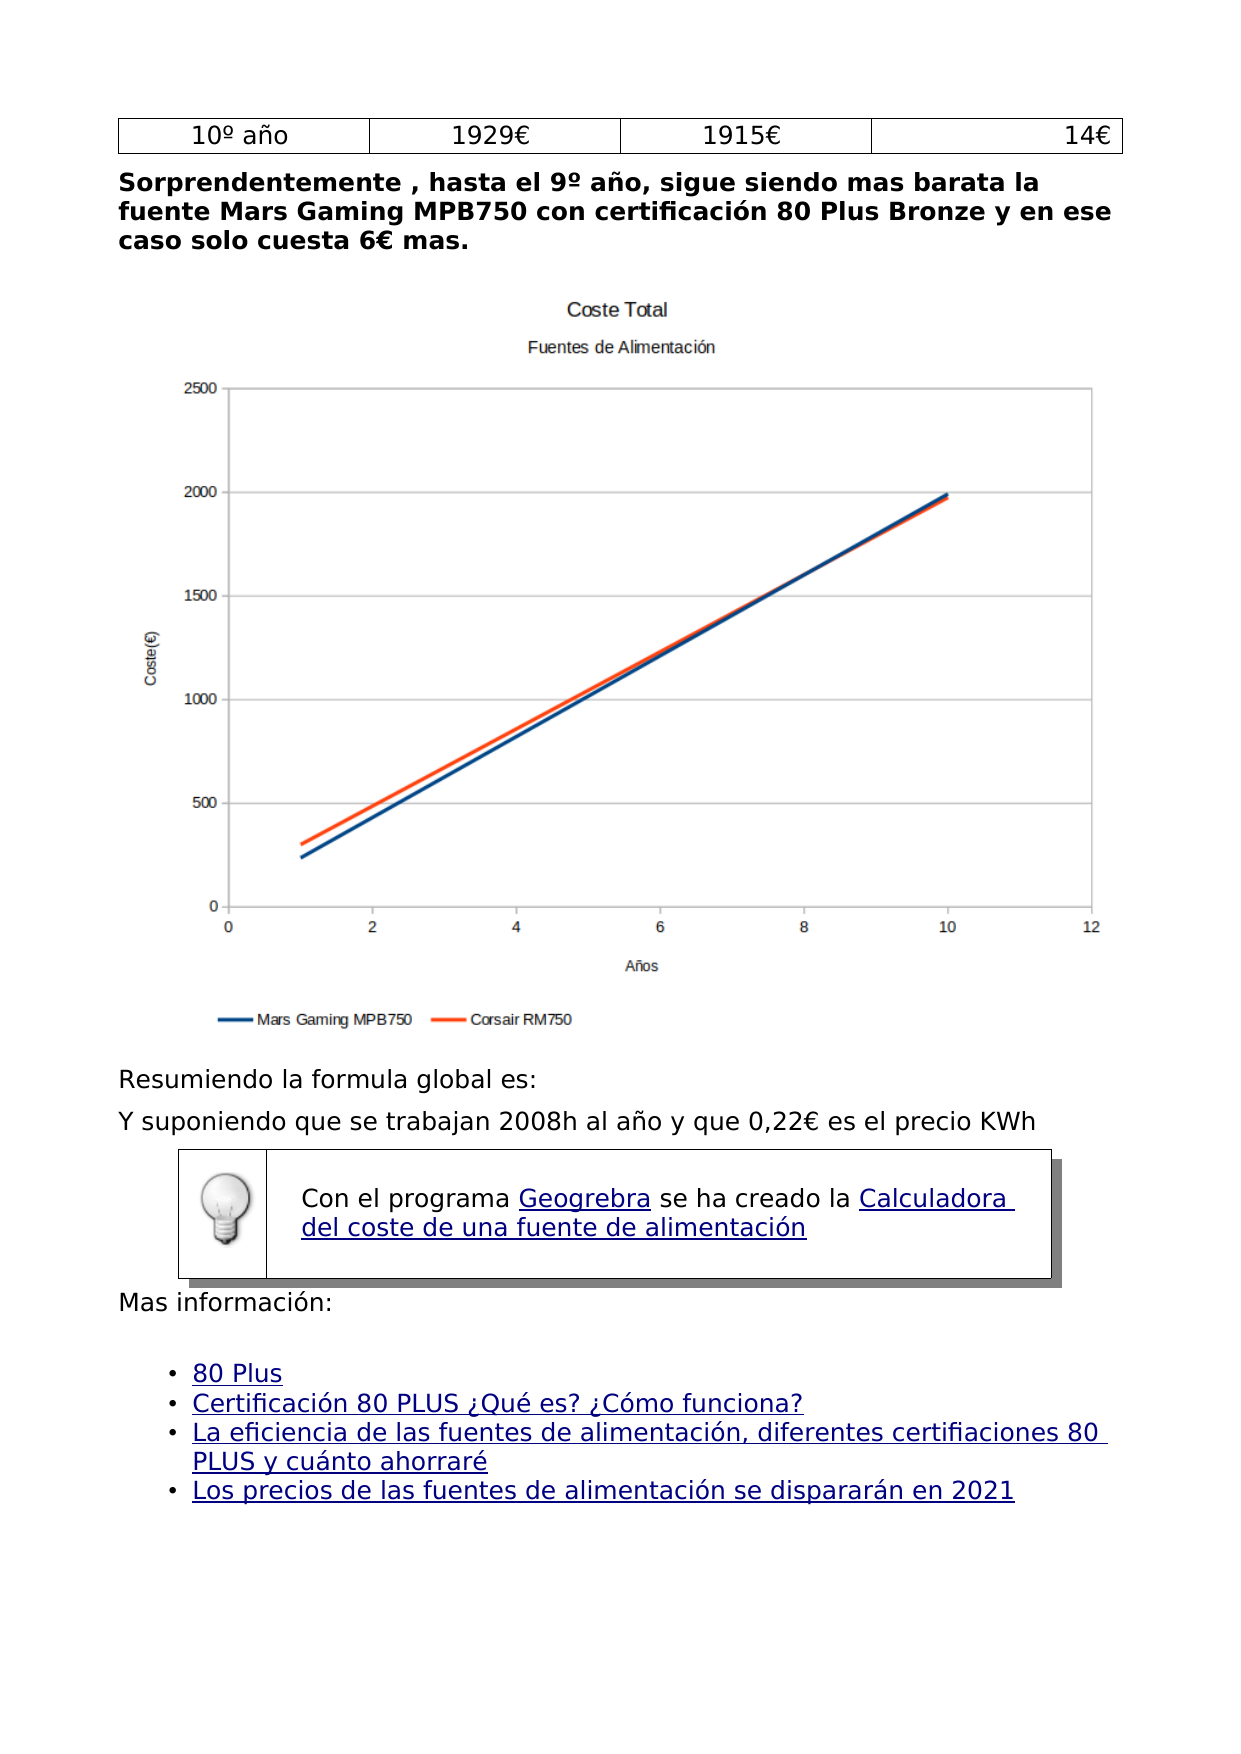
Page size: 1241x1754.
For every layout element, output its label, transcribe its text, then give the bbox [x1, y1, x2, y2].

table_cell 14€ [872, 119, 1122, 153]
list Los precios de las fuentes de alimentación se dispararán en 2021 [177, 1476, 1122, 1506]
picture [118, 268, 1123, 1053]
text Sorprendentemente , hasta el 9º año, sigue siendo mas barata la fuente Mars Gaming MPB750 con certificación 80 Plus Bronze y en ese caso solo cuesta 6€ mas. [118, 168, 1122, 256]
list Certificación 80 PLUS ¿Qué es? ¿Cómo funciona? [177, 1389, 1122, 1418]
list La eficiencia de las fuentes de alimentación, diferentes certifiaciones 80 PLUS y cuánto ahorraré [177, 1418, 1122, 1476]
table_cell 10º año [119, 119, 369, 153]
table_header [179, 1150, 266, 1278]
table_cell 1929€ [370, 119, 620, 153]
text Mas información: [118, 1288, 1122, 1318]
list 80 Plus [177, 1360, 1122, 1389]
text Resumiendo la formula global es: [118, 1065, 1122, 1094]
picture [190, 1172, 266, 1248]
table_cell 1915€ [621, 119, 871, 153]
text Y suponiendo que se trabajan 2008h al año y que 0,22€ es el precio KWh [118, 1107, 1122, 1136]
table_header Con el programa Geogrebra se ha creado la Calculadora del coste de una fuente de alimentación [267, 1150, 1051, 1278]
